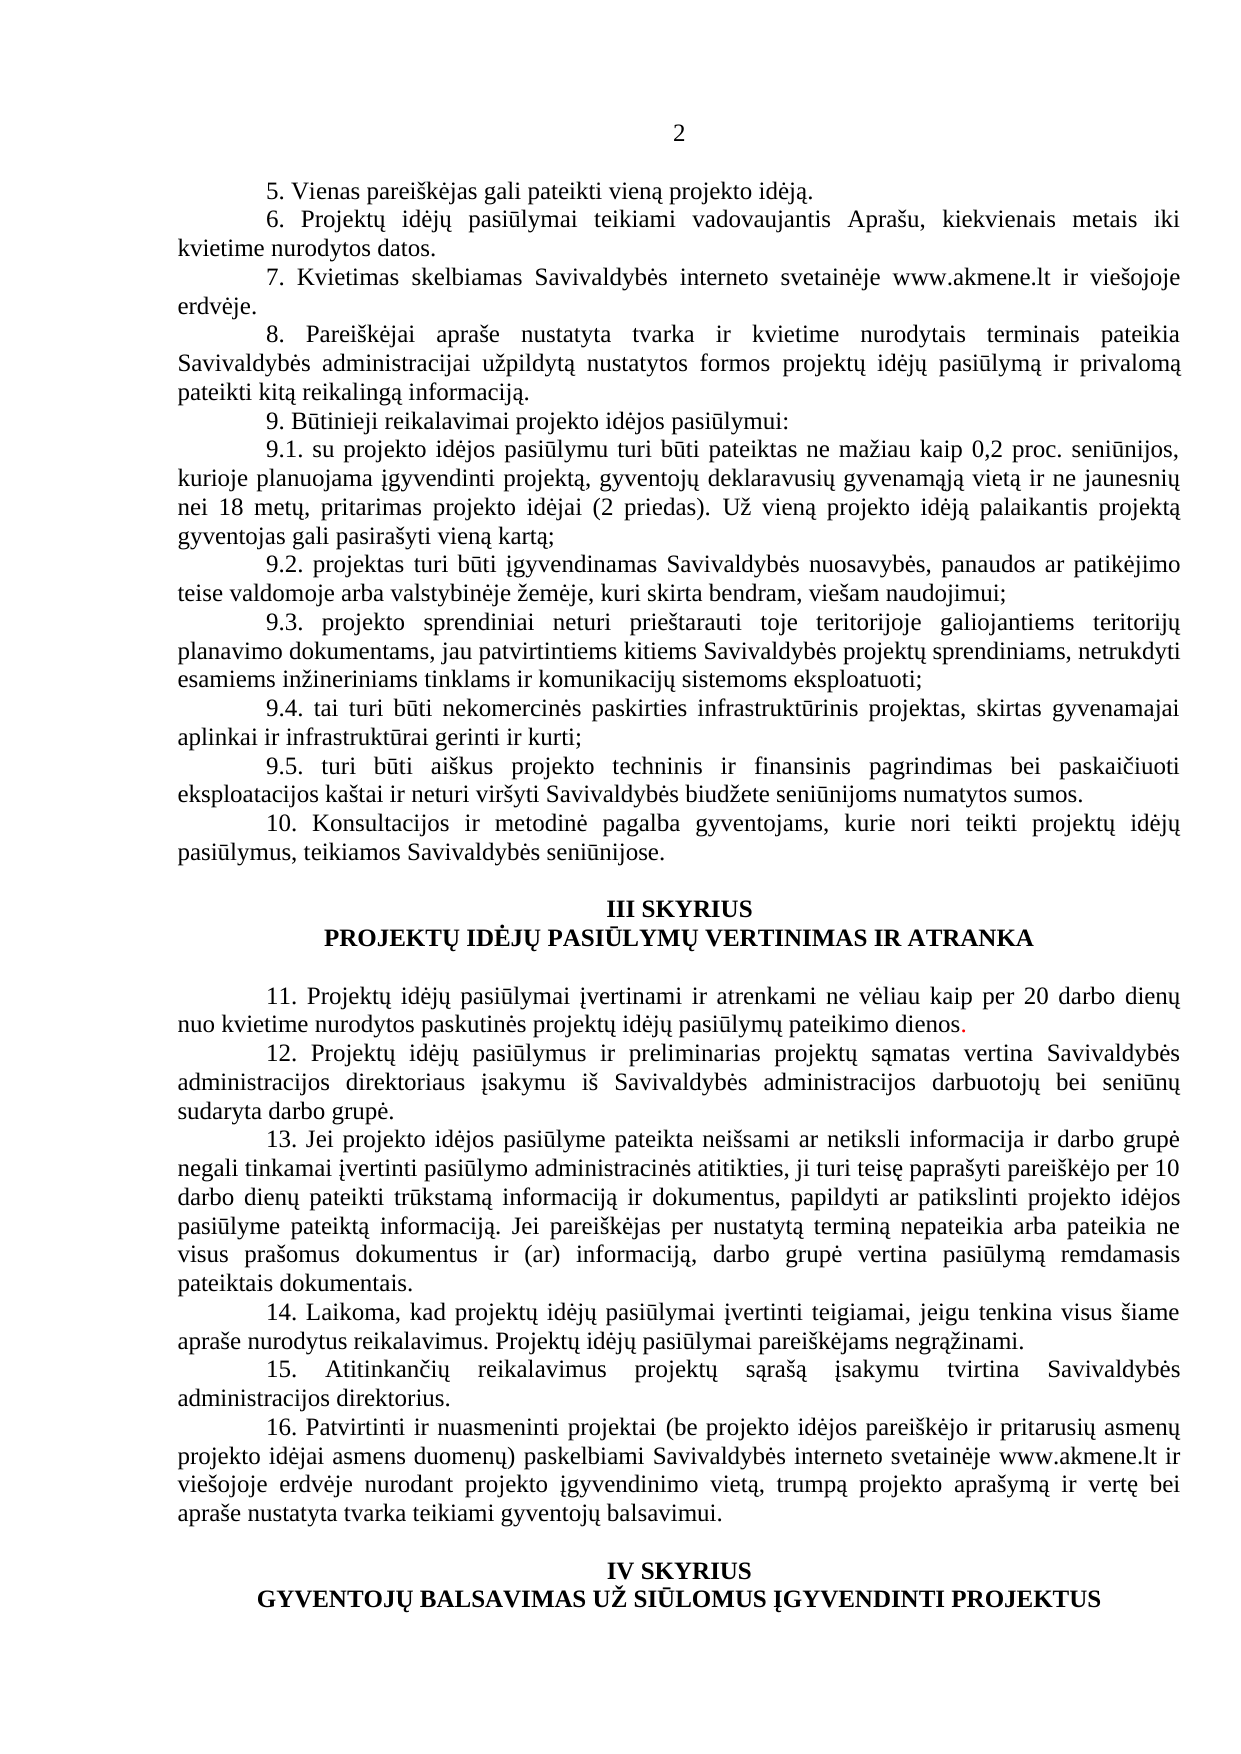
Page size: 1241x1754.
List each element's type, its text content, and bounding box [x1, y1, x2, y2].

text 9.4. tai turi būti nekomercinės paskirties infrastruktūrinis projektas, skirtas gyvenamajai aplinkai ir infrastruktūrai gerinti ir kurti; [177, 693, 1181, 751]
text PROJEKTŲ IDĖJŲ PASIŪLYMŲ VERTINIMAS IR ATRANKA [177, 923, 1181, 952]
text 12. Projektų idėjų pasiūlymus ir preliminarias projektų sąmatas vertina Savivaldybės administracijos direktoriaus įsakymu iš Savivaldybės administracijos darbuotojų bei seniūnų sudaryta darbo grupė. [177, 1038, 1181, 1124]
text 6. Projektų idėjų pasiūlymai teikiami vadovaujantis Aprašu, kiekvienais metais iki kvietime nurodytos datos. [177, 204, 1181, 262]
text 15. Atitinkančių reikalavimus projektų sąrašą įsakymu tvirtina Savivaldybės administracijos direktorius. [177, 1354, 1181, 1412]
text 9.1. su projekto idėjos pasiūlymu turi būti pateiktas ne mažiau kaip 0,2 proc. seniūnijos, kurioje planuojama įgyvendinti projektą, gyventojų deklaravusių gyvenamąją vietą ir ne jaunesnių nei 18 metų, pritarimas projekto idėjai (2 priedas). Už vieną projekto idėją palaikantis projektą gyventojas gali pasirašyti vieną kartą; [177, 434, 1181, 549]
text 11. Projektų idėjų pasiūlymai įvertinami ir atrenkami ne vėliau kaip per 20 darbo dienų nuo kvietime nurodytos paskutinės projektų idėjų pasiūlymų pateikimo dienos. [177, 981, 1181, 1038]
text 7. Kvietimas skelbiamas Savivaldybės interneto svetainėje www.akmene.lt ir viešojoje erdvėje. [177, 262, 1181, 319]
text 8. Pareiškėjai apraše nustatyta tvarka ir kvietime nurodytais terminais pateikia Savivaldybės administracijai užpildytą nustatytos formos projektų idėjų pasiūlymą ir privalomą pateikti kitą reikalingą informaciją. [177, 319, 1181, 406]
text 13. Jei projekto idėjos pasiūlyme pateikta neišsami ar netiksli informacija ir darbo grupė negali tinkamai įvertinti pasiūlymo administracinės atitikties, ji turi teisę paprašyti pareiškėjo per 10 darbo dienų pateikti trūkstamą informaciją ir dokumentus, papildyti ar patikslinti projekto idėjos pasiūlyme pateiktą informaciją. Jei pareiškėjas per nustatytą terminą nepateikia arba pateikia ne visus prašomus dokumentus ir (ar) informaciją, darbo grupė vertina pasiūlymą remdamasis pateiktais dokumentais. [177, 1124, 1181, 1297]
text 9.5. turi būti aiškus projekto techninis ir finansinis pagrindimas bei paskaičiuoti eksploatacijos kaštai ir neturi viršyti Savivaldybės biudžete seniūnijoms numatytos sumos. [177, 751, 1181, 808]
text 9. Būtinieji reikalavimai projekto idėjos pasiūlymui: [177, 406, 1181, 434]
text 5. Vienas pareiškėjas gali pateikti vieną projekto idėją. [177, 176, 1181, 204]
text 9.2. projektas turi būti įgyvendinamas Savivaldybės nuosavybės, panaudos ar patikėjimo teise valdomoje arba valstybinėje žemėje, kuri skirta bendram, viešam naudojimui; [177, 549, 1181, 607]
text 10. Konsultacijos ir metodinė pagalba gyventojams, kurie nori teikti projektų idėjų pasiūlymus, teikiamos Savivaldybės seniūnijose. [177, 808, 1181, 866]
text 14. Laikoma, kad projektų idėjų pasiūlymai įvertinti teigiamai, jeigu tenkina visus šiame apraše nurodytus reikalavimus. Projektų idėjų pasiūlymai pareiškėjams negrąžinami. [177, 1297, 1181, 1354]
text GYVENTOJŲ BALSAVIMAS UŽ SIŪLOMUS ĮGYVENDINTI PROJEKTUS [177, 1584, 1181, 1613]
text 9.3. projekto sprendiniai neturi prieštarauti toje teritorijoje galiojantiems teritorijų planavimo dokumentams, jau patvirtintiems kitiems Savivaldybės projektų sprendiniams, netrukdyti esamiems inžineriniams tinklams ir komunikacijų sistemoms eksploatuoti; [177, 607, 1181, 693]
text 16. Patvirtinti ir nuasmeninti projektai (be projekto idėjos pareiškėjo ir pritarusių asmenų projekto idėjai asmens duomenų) paskelbiami Savivaldybės interneto svetainėje www.akmene.lt ir viešojoje erdvėje nurodant projekto įgyvendinimo vietą, trumpą projekto aprašymą ir vertę bei apraše nustatyta tvarka teikiami gyventojų balsavimui. [177, 1412, 1181, 1527]
text III SKYRIUS [177, 894, 1181, 923]
text IV SKYRIUS [177, 1556, 1181, 1584]
